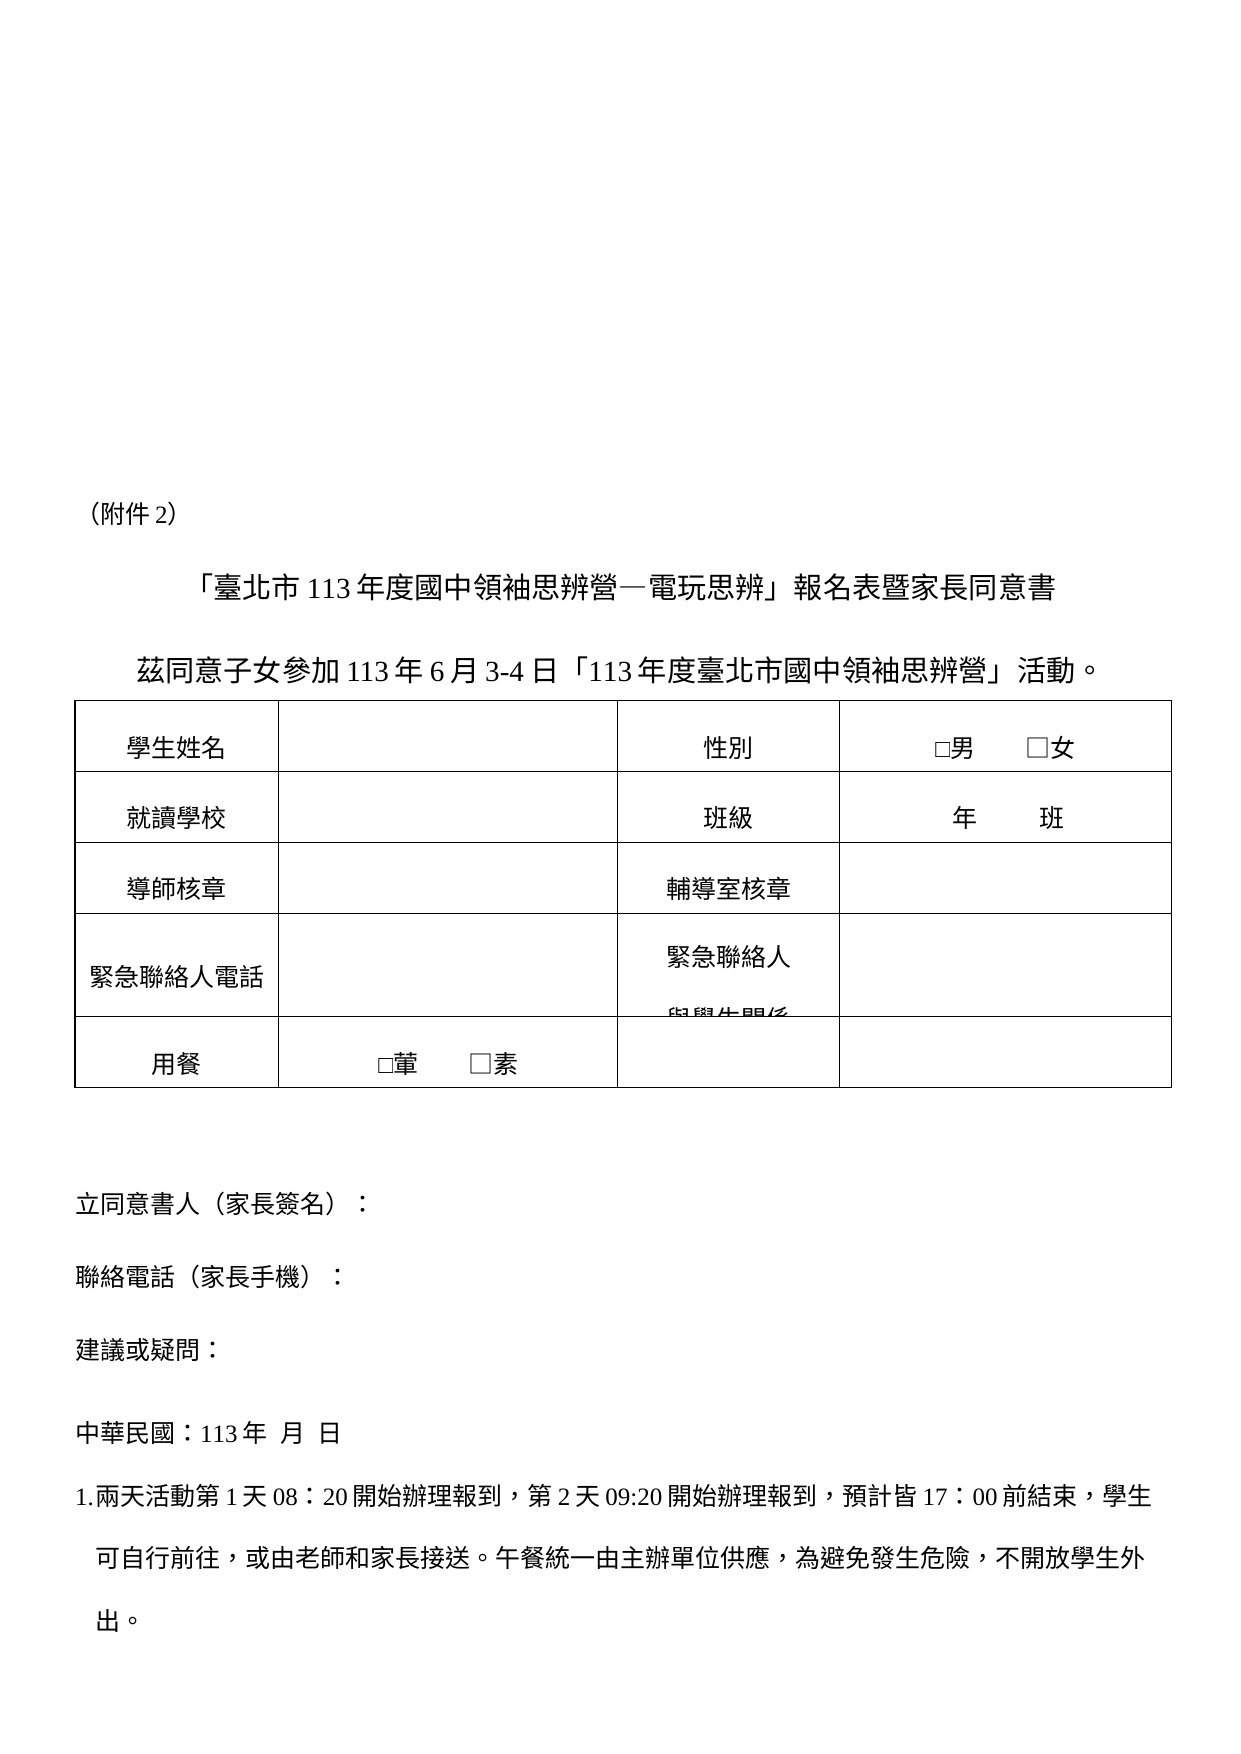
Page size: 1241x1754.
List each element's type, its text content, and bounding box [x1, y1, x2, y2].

table_cell [279, 772, 617, 842]
text 「臺北市113年度國中領袖思辨營—電玩思辨」報名表暨家長同意書 [75, 544, 1165, 606]
table_cell [279, 843, 617, 912]
list 兩天活動第1天08：20開始辦理報到，第2天09:20開始辦理報到，預計皆17：00前結束，學生可自行前往，或由老師和家長接送。午餐統一由主辦單位供應，為避免發生危險，不開放學生外出。 [75, 1453, 1165, 1640]
table_cell 用餐 [76, 1017, 278, 1087]
table_cell 導師核章 [76, 843, 278, 912]
text 聯絡電話（家長手機）： [75, 1234, 1165, 1296]
table_cell [279, 914, 617, 1016]
table_cell [840, 843, 1171, 912]
table_cell 緊急聯絡人 與學生關係 [618, 914, 839, 1016]
table_cell 年 班 [840, 772, 1171, 842]
text 立同意書人（家長簽名）： [75, 1161, 1165, 1223]
table_header □男 □女 [840, 701, 1171, 771]
table_header 性別 [618, 701, 839, 771]
text 茲同意子女參加113年6月3-4日「113年度臺北市國中領袖思辨營」活動。 [75, 627, 1165, 689]
table_header [279, 701, 617, 771]
table_cell 輔導室核章 [618, 843, 839, 912]
table_header 學生姓名 [76, 701, 278, 771]
text （附件2） [75, 471, 1165, 533]
table_cell 就讀學校 [76, 772, 278, 842]
table_cell [618, 1017, 839, 1087]
table_cell □葷 □素 [279, 1017, 617, 1087]
table_cell [840, 1017, 1171, 1087]
text 建議或疑問： [75, 1307, 1165, 1369]
table_cell 緊急聯絡人電話 [76, 914, 278, 1016]
text 中華民國：113年 月 日 [75, 1390, 1165, 1453]
table_cell 班級 [618, 772, 839, 842]
table_cell [840, 914, 1171, 1016]
